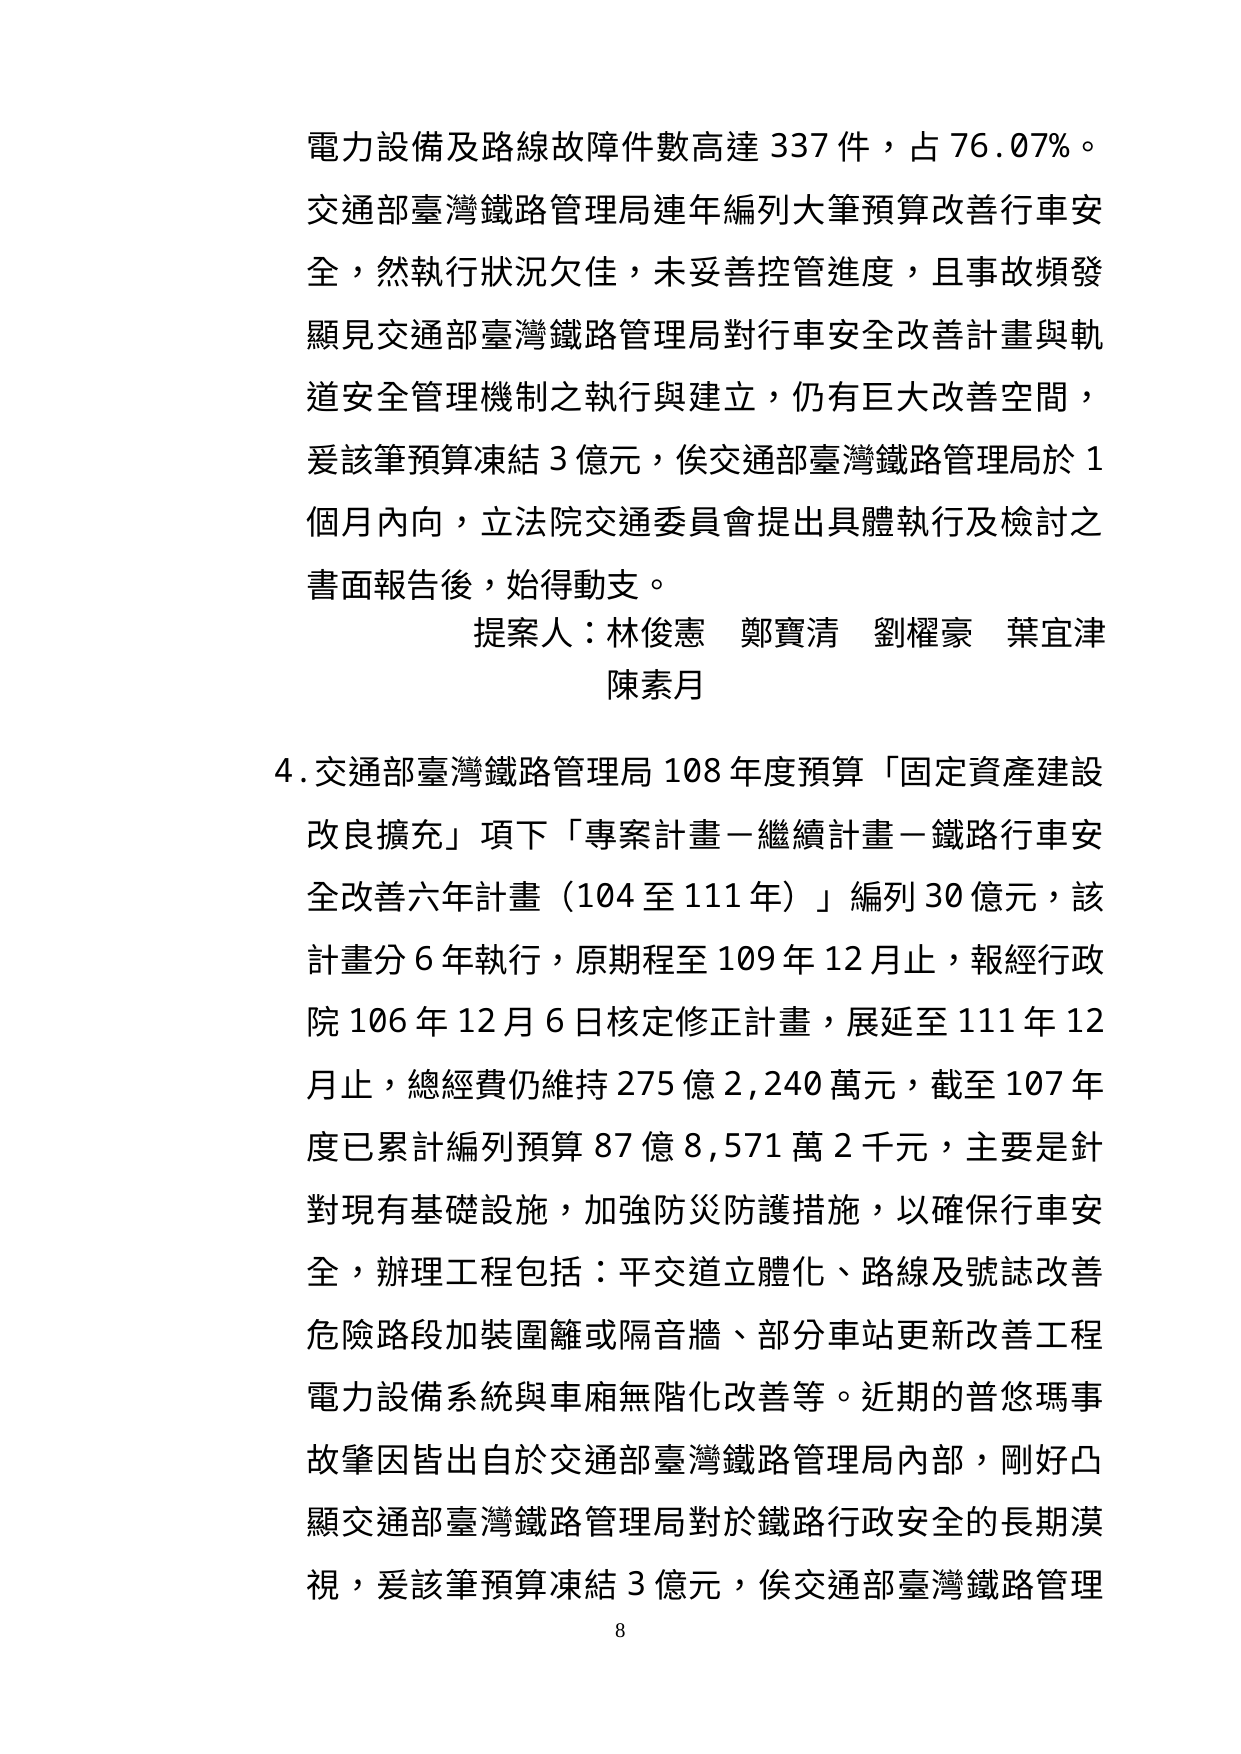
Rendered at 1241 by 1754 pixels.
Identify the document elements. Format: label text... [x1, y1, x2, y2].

text 提案人：林俊憲 鄭寶清 劉櫂豪 葉宜津 陳素月 [473, 603, 1117, 707]
text 4.交通部臺灣鐵路管理局108年度預算「固定資產建設改良擴充」項下「專案計畫－繼續計畫－鐵路行車安全改善六年計畫（104至111年）」編列30億元，該計畫分6年執行，原期程至109年12月止，報經行政院106年12月6日核定修正計畫，展延至111年12月止，總經費仍維持275億2,240萬元，截至107年度已累計編列預算87億8,571萬2千元，主要是針對現有基礎設施，加強防災防護措施，以確保行車安全，辦理工程包括：平交道立體化、路線及號誌改善、危險路段加裝圍籬或隔音牆、部分車站更新改善工程、電力設備系統與車廂無階化改善等。近期的普悠瑪事故肇因皆出自於交通部臺灣鐵路管理局內部，剛好凸顯交通部臺灣鐵路管理局對於鐵路行政安全的長期漠視，爰該筆預算凍結3億元，俟交通部臺灣鐵路管理局向立法院交通委員會提出書面報告後，始得動支。 [273, 728, 1104, 1603]
text 3.交通部臺灣鐵路管理局108年度預算「固定資產建設改良擴充」項下「專案計畫－繼續計畫－鐵路行車安全改善六年計畫（104至111年）」編列30億元，惟該計畫105與106年度執行率僅11.90%及30.40%，明顯不如預期，且該計畫原期程至109年12月止，經行政院核定修正計畫後，展延至111年12月止，另據審計部106年度中央政府總決算審核報告，交通部臺灣鐵路管理局106年度發生車輛出軌事故14件，共影響列車241列次、8,250分鐘、旅客6萬餘人次，此外交通部臺灣鐵路管理局106年度行車異常案件計443件，其中肇因於車輛、運轉保安裝置、電力設備及路線故障件數高達337件，占76.07%。交通部臺灣鐵路管理局連年編列大筆預算改善行車安全，然執行狀況欠佳，未妥善控管進度，且事故頻發，顯見交通部臺灣鐵路管理局對行車安全改善計畫與軌道安全管理機制之執行與建立，仍有巨大改善空間，爰該筆預算凍結3億元，俟交通部臺灣鐵路管理局於1個月內向，立法院交通委員會提出具體執行及檢討之書面報告後，始得動支。 [273, 103, 1104, 603]
